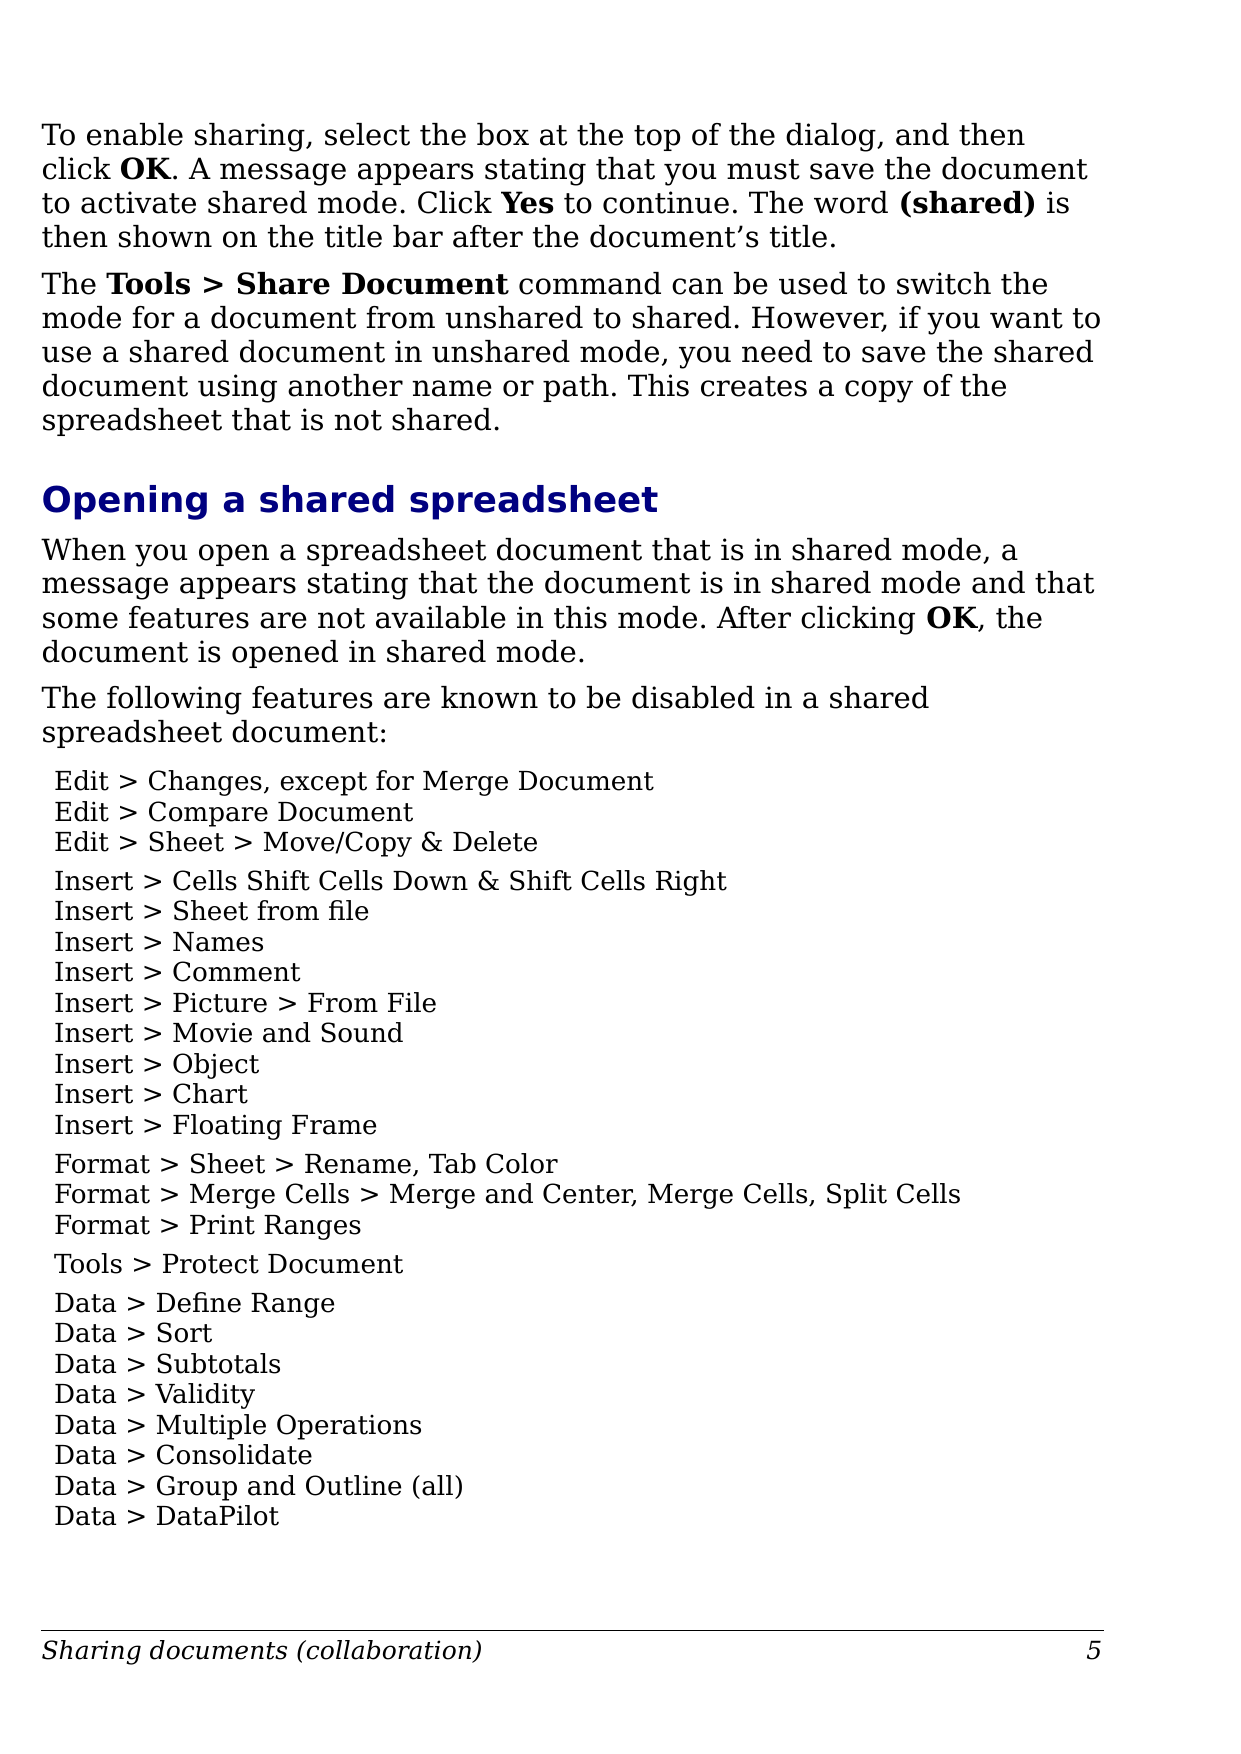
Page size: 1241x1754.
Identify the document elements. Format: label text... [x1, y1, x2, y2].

text To enable sharing, select the box at the top of the dialog, and then click OK. A message appears stating that you must save the document to activate shared mode. Click Yes to continue. The word (shared) is then shown on the title bar after the document’s title. [41, 118, 1104, 254]
text Edit > Changes, except for Merge Document Edit > Compare Document Edit > Sheet > Move/Copy & Delete [54, 766, 1092, 858]
text Format > Sheet > Rename, Tab Color Format > Merge Cells > Merge and Center, Merge Cells, Split Cells Format > Print Ranges [54, 1149, 1092, 1241]
text Data > Define Range Data > Sort Data > Subtotals Data > Validity Data > Multiple Operations Data > Consolidate Data > Group and Outline (all) Data > DataPilot [54, 1288, 1092, 1532]
text The following features are known to be disabled in a shared spreadsheet document: [41, 681, 1104, 749]
text The Tools > Share Document command can be used to switch the mode for a document from unshared to shared. However, if you want to use a shared document in unshared mode, you need to save the shared document using another name or path. This creates a copy of the spreadsheet that is not shared. [41, 267, 1104, 437]
subtitle Opening a shared spreadsheet [41, 479, 1104, 520]
text When you open a spreadsheet document that is in shared mode, a message appears stating that the document is in shared mode and that some features are not available in this mode. After clicking OK, the document is opened in shared mode. [41, 533, 1104, 669]
text Insert > Cells Shift Cells Down & Shift Cells Right Insert > Sheet from file Insert > Names Insert > Comment Insert > Picture > From File Insert > Movie and Sound Insert > Object Insert > Chart Insert > Floating Frame [54, 866, 1092, 1141]
text Tools > Protect Document [54, 1249, 1092, 1279]
